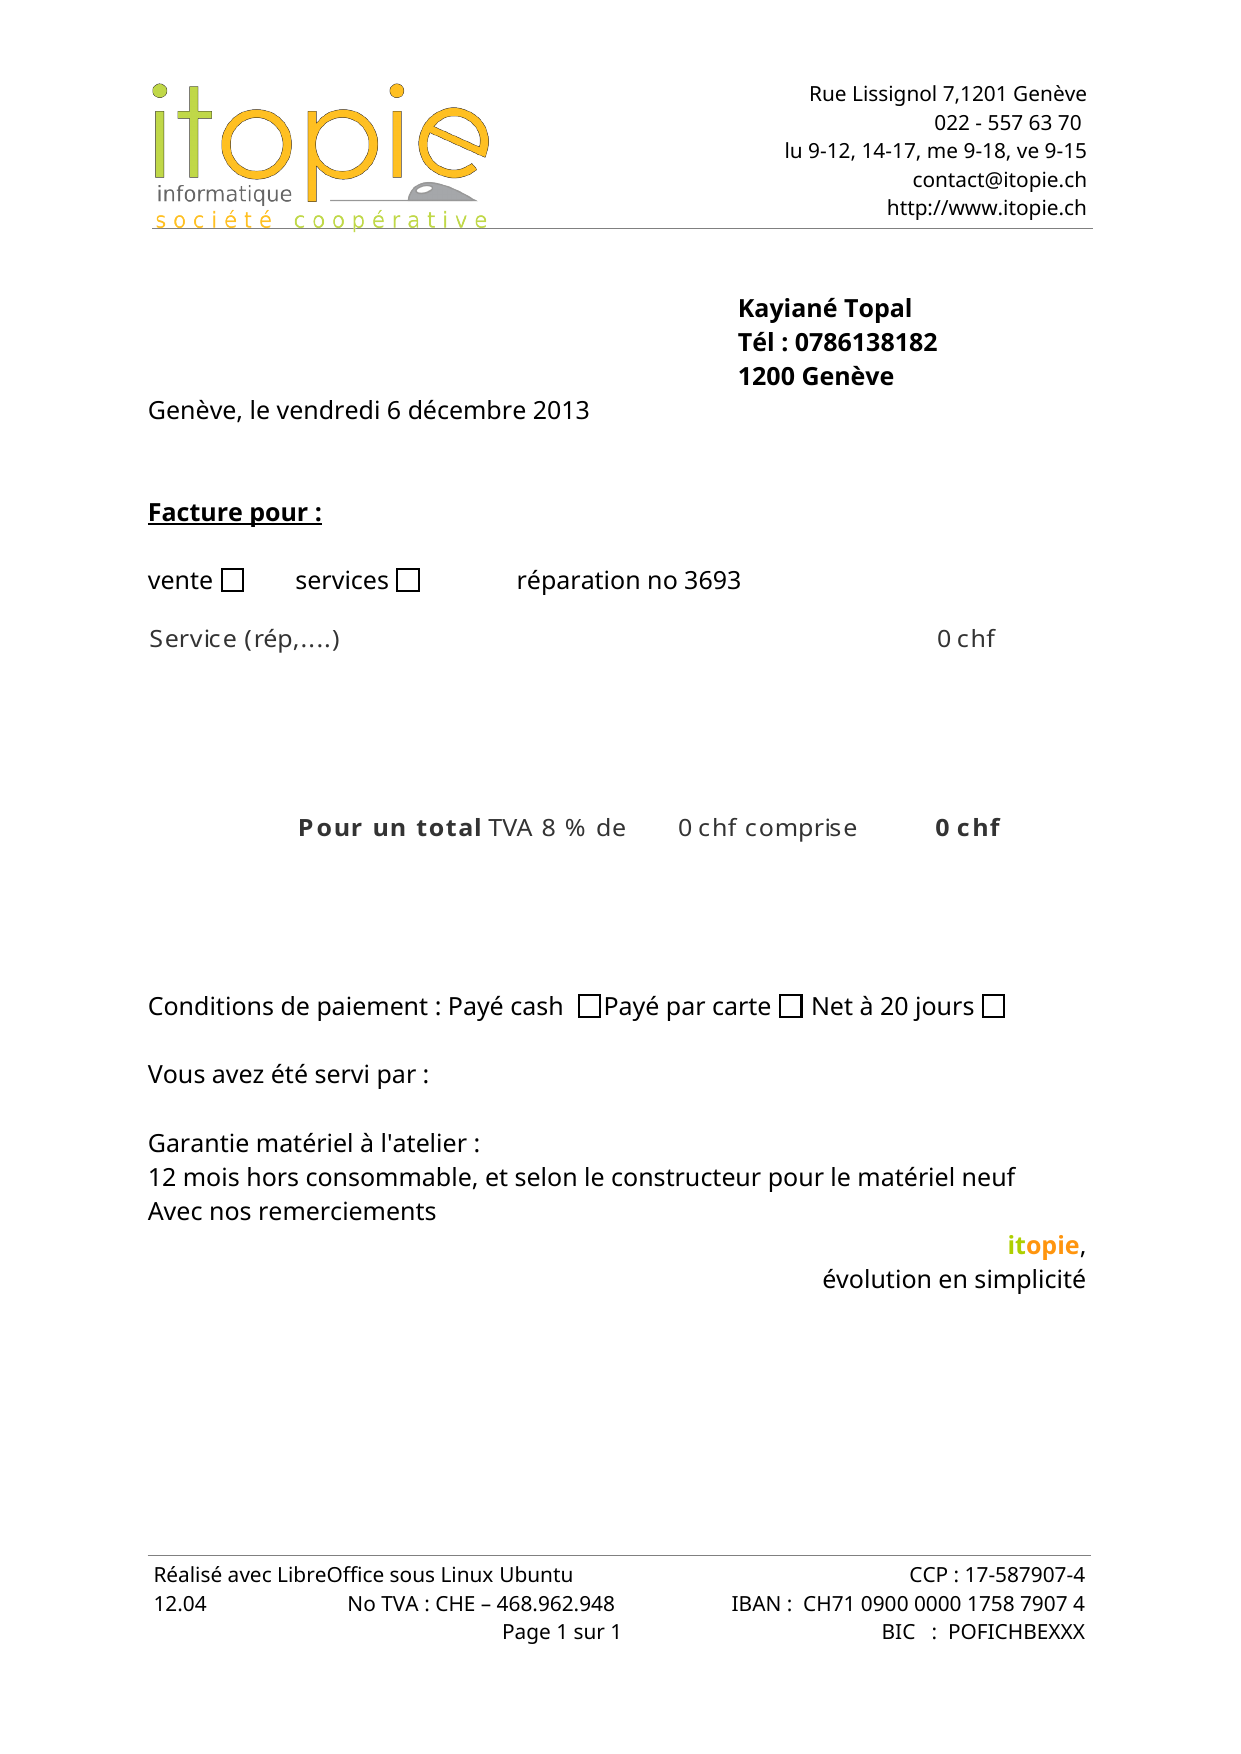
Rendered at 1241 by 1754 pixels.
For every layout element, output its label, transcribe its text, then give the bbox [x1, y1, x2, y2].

text Genève, le vendredi 6 décembre 2013 [148, 392, 1093, 427]
text évolution en simplicité [148, 1262, 1093, 1296]
text Garantie matériel à l'atelier : [148, 1125, 1093, 1159]
text Kayiané Topal [148, 290, 1093, 324]
text vente services réparation no 3693 [148, 563, 1093, 597]
text Conditions de paiement : Payé cash Payé par carte Net à 20 jours [148, 989, 1093, 1023]
text Avec nos remerciements [148, 1193, 1093, 1227]
text 12 mois hors consommable, et selon le constructeur pour le matériel neuf [148, 1159, 1093, 1193]
text Facture pour : [148, 495, 1093, 529]
text Tél : 0786138182 [148, 324, 1093, 358]
picture [138, 72, 500, 244]
text 1200 Genève [148, 358, 1093, 392]
text Vous avez été servi par : [148, 1057, 1093, 1091]
text itopie, [148, 1227, 1093, 1262]
